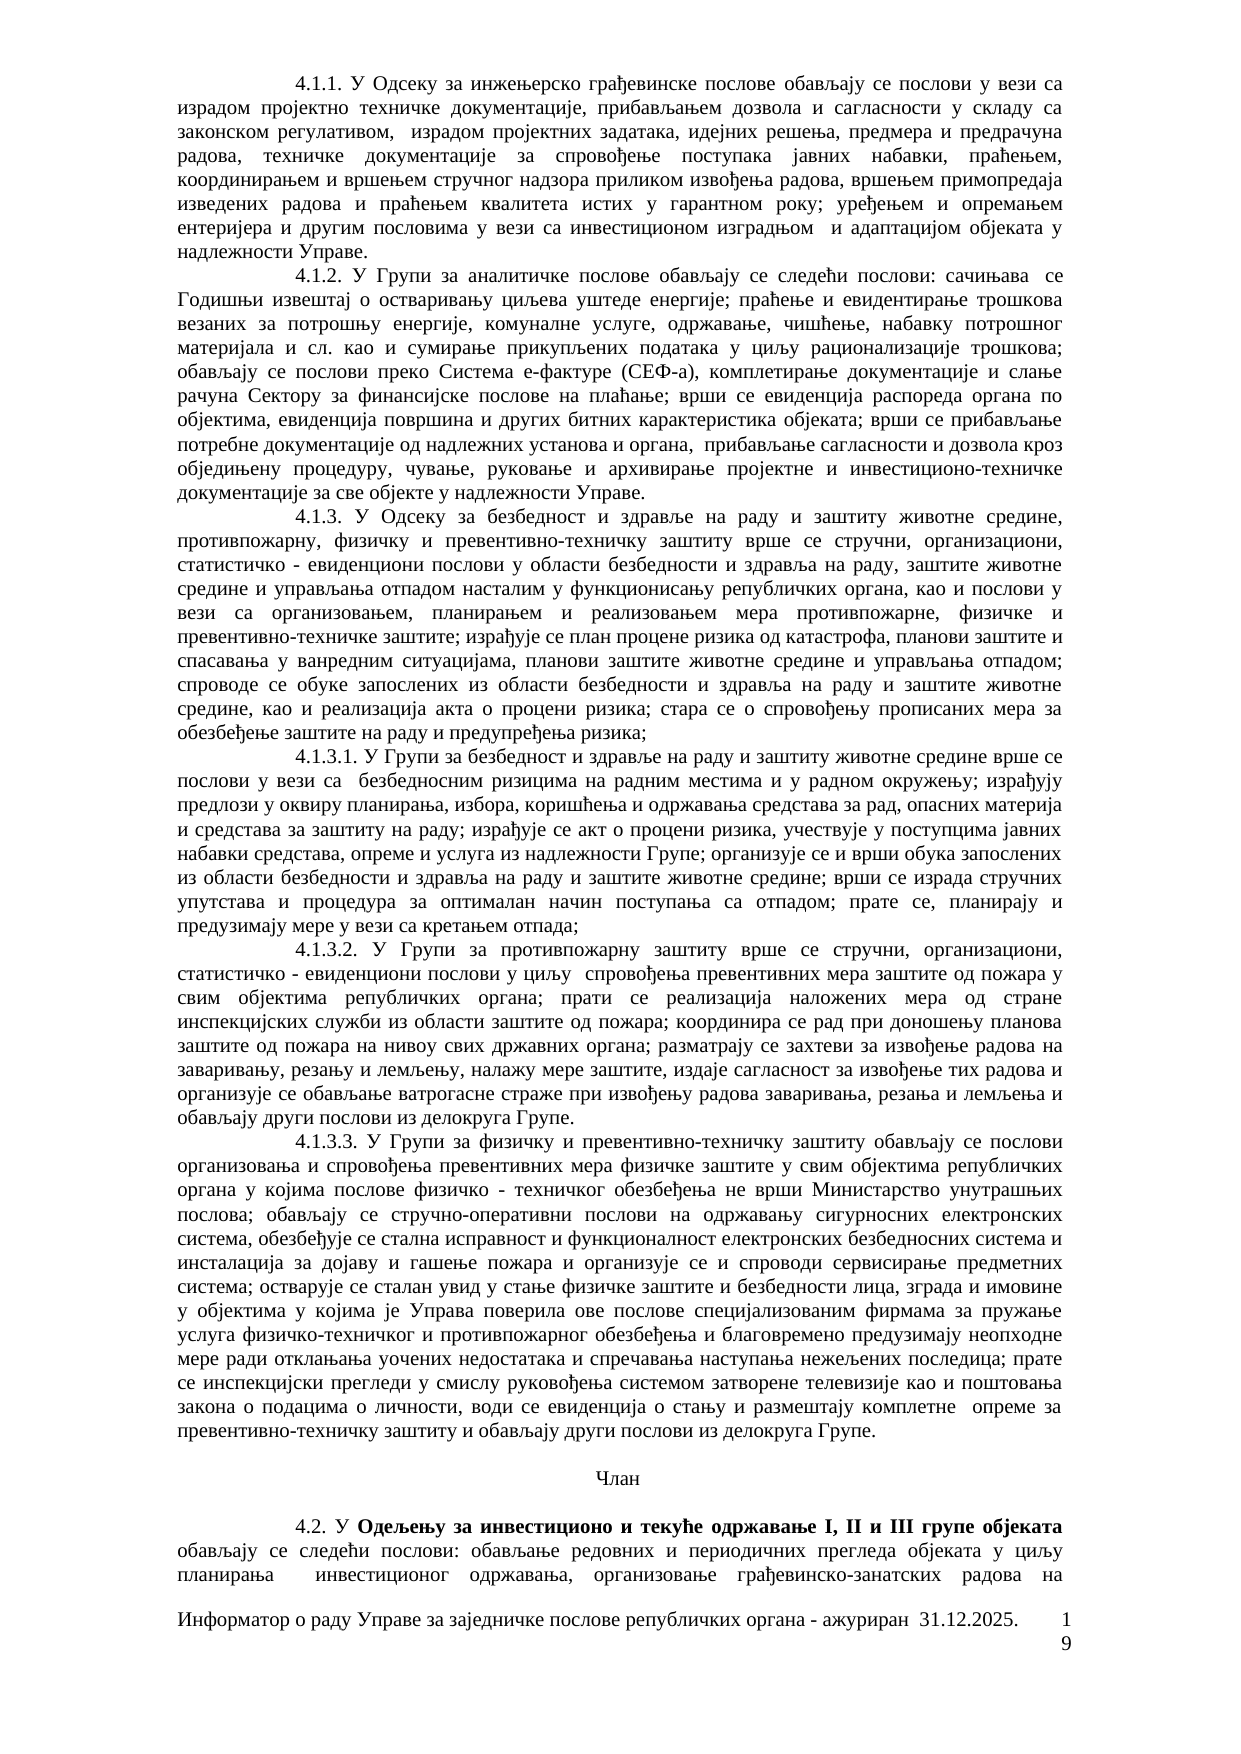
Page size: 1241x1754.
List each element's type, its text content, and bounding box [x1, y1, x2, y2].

text 4.1.2. У Групи за аналитичке послове обављају се следећи послови: сачињава се Годишњи извештај о остваривању циљева уштеде енергије; праћење и евидентирање трошкова везаних за потрошњу енергије, комуналне услуге, одржавање, чишћење, набавку потрошног материјала и сл. као и сумирање прикупљених података у циљу рационализације трошкова; обављају се послови преко Система е-фактуре (СЕФ-а), комплетирање документације и слање рачуна Сектору за финансијске послове на плаћање; врши се евиденција распореда органа по објектима, евиденција површина и других битних карактеристика објеката; врши се прибављање потребне документације од надлежних установа и органа, прибављање сагласности и дозвола кроз обједињену процедуру, чување, руковање и архивирање пројектне и инвестиционо-техничке документације за све објекте у надлежности Управе. [177, 263, 1063, 504]
text Члан [177, 1466, 1063, 1490]
text 4.1.3.1. У Групи за безбедност и здравље на раду и заштиту животне средине врше се послови у вези са безбедносним ризицима на радним местима и у радном окружењу; израђују предлози у оквиру планирања, избора, коришћења и одржавања средстава за рад, опасних материја и средстава за заштиту на раду; израђује се акт о процени ризика, учествује у поступцима јавних набавки средстава, опреме и услуга из надлежности Групе; организује се и врши обука запослених из области безбедности и здравља на раду и заштите животне средине; врши се израда стручних упутстава и процедура за оптималан начин поступања са отпадом; прате се, планирају и предузимају мере у вези са кретањем отпада; [177, 744, 1063, 937]
text 4.1.3.2. У Групи за противпожарну заштиту врше се стручни, организациони, статистичко - евиденциони послови у циљу спровођења превентивних мера заштите од пожара у свим објектима републичких органа; прати се реализација наложених мера од стране инспекцијских служби из области заштите од пожара; координира се рад при доношењу планова заштите од пожара на нивоу свих државних органа; разматрају се захтеви за извођење радова на заваривању, резању и лемљењу, налажу мере заштите, издаје сагласност за извођење тих радова и организује се обављање ватрогасне страже при извођењу радова заваривања, резања и лемљења и обављају други послови из делокруга Групе. [177, 937, 1063, 1129]
text 4.2. У Одељењу за инвестиционо и текуће одржавање I, II и III групе објеката обављају се следећи послови: обављање редовних и периодичних прегледа објеката у циљу планирања инвестиционог одржавања, организовање грађевинско-занатских радова на [177, 1514, 1063, 1586]
text 4.1.1. У Одсеку за инжењерско грађевинске послове обављају се послови у вези са израдом пројектно техничке документације, прибављањем дозвола и сагласности у складу са законском регулативом, израдом пројектних задатака, идејних решења, предмера и предрачуна радова, техничке документације за спровођење поступака јавних набавки, праћењем, координирањем и вршењем стручног надзора приликом извођења радова, вршењем примопредаја изведених радова и праћењем квалитета истих у гарантном року; уређењем и опремањем ентеријера и другим пословима у вези са инвестиционом изградњом и адаптацијом објеката у надлежности Управе. [177, 71, 1063, 263]
text 4.1.3.3. У Групи за физичку и превентивно-техничку заштиту обављају се послови организовања и спровођења превентивних мера физичке заштите у свим објектима републичких органа у којима послове физичко - техничког обезбеђења не врши Министарство унутрашњих послова; обављају се стручно-оперативни послови на одржавању сигурносних електронских система, обезбеђује се стална исправност и функционалност електронских безбедносних система и инсталација за дојаву и гашење пожара и организује се и спроводи сервисирање предметних система; остварује се сталан увид у стање физичке заштите и безбедности лица, зграда и имовине у објектима у којима је Управа поверила ове послове специјализованим фирмама за пружање услуга физичко-техничког и противпожарног обезбеђења и благовремено предузимају неопходне мере ради отклањања уочених недостатака и спречавања наступања нежељених последица; прате се инспекцијски прегледи у смислу руковођења системом затворене телевизије као и поштовања закона о подацима о личности, води се евиденција о стању и размештају комплетне опреме за превентивно-техничку заштиту и обављају други послови из делокруга Групе. [177, 1129, 1063, 1442]
text 4.1.3. У Одсеку за безбедност и здравље на раду и заштиту животне средине, противпожарну, физичку и превентивно-техничку заштиту врше се стручни, организациони, статистичко - евиденциони послови у области безбедности и здравља на раду, заштите животне средине и управљања отпадом насталим у функционисању републичких органа, као и послови у вези са организовањем, планирањем и реализовањем мера противпожарне, физичке и превентивно-техничке заштите; израђује се план процене ризика од катастрофа, планови заштите и спасавања у ванредним ситуацијама, планови заштите животне средине и управљања отпадом; спроводе се обуке запослених из области безбедности и здравља на раду и заштите животне средине, као и реализација акта о процени ризика; стара се о спровођењу прописаних мера за обезбеђење заштите на раду и предупређења ризика; [177, 504, 1063, 744]
